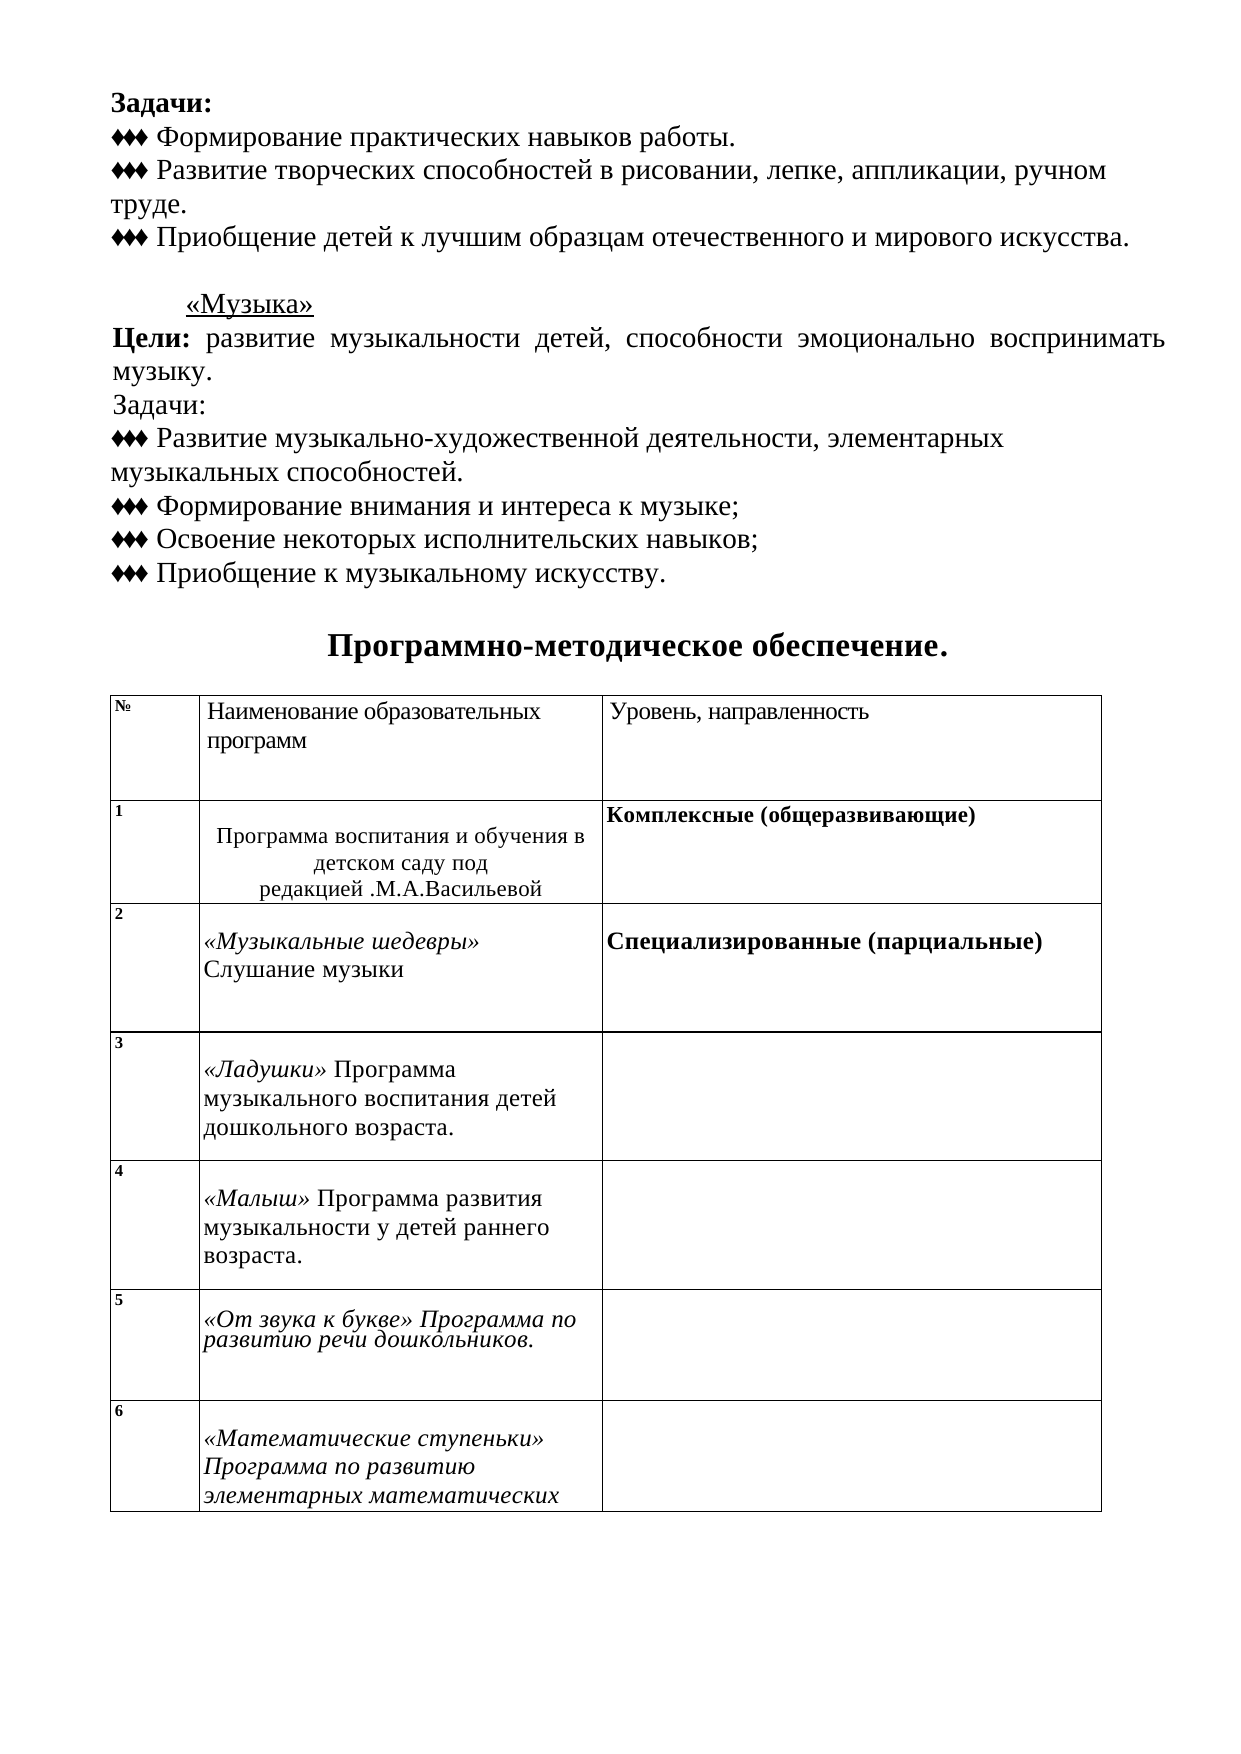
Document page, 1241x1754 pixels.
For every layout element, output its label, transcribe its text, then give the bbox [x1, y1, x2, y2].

table_cell Уровень, направленность [603, 696, 1101, 800]
table_header [195, 663, 199, 695]
table_header [199, 663, 1101, 695]
table_cell 4 [111, 1161, 199, 1288]
text Задачи: [112, 388, 1177, 421]
table_cell «Математические ступеньки» Программа по развитию элементарных математических представлений. [200, 1401, 602, 1511]
text Цели: развитие музыкальности детей, способности эмоционально воспринимать музыку. [112, 321, 1166, 388]
table_cell 6 [111, 1401, 199, 1511]
text ♦♦♦ Формирование внимания и интереса к музыке; [110, 488, 1177, 522]
table_cell 3 [111, 1033, 199, 1160]
table_cell Наименование образователь­ных программ [200, 696, 602, 800]
table_cell Специализированные (парциальные) [603, 904, 1101, 1031]
table_cell [603, 1401, 1101, 1511]
text Программно-методическое обеспечение. [110, 625, 1177, 663]
table_cell Программа воспитания и обучения в детском саду под редакцией .М.А.Васильевой [200, 801, 602, 903]
table_cell «Малыш» Программа развития музыкальности у детей раннего возраста. [200, 1161, 602, 1288]
table_cell «Ладушки» Программа музыкального воспитания детей дошкольного возраста. [200, 1033, 602, 1160]
table_cell «Музыкальные шедевры» Слушание музыки [200, 904, 602, 1031]
text ♦♦♦ Приобщение детей к лучшим образцам отечественного и мирового искусства. [110, 220, 1175, 253]
table_cell № [111, 696, 199, 800]
table_cell «От звука к букве» Программа по развитию речи дошкольников. [200, 1290, 602, 1400]
table_cell 1 [111, 801, 199, 903]
table_cell [603, 1290, 1101, 1400]
table_cell [603, 1033, 1101, 1160]
table_cell [603, 1161, 1101, 1288]
table_header [110, 663, 114, 695]
table_cell Комплексные (общеразвивающие) [603, 801, 1101, 903]
text ♦♦♦ Освоение некоторых исполнительских навыков; [110, 522, 1177, 555]
table_cell 2 [111, 904, 199, 1031]
text ♦♦♦ Развитие творческих способностей в рисовании, лепке, аппликации, ручном труде. [110, 153, 1175, 220]
text ♦♦♦ Развитие музыкально-художественной деятельности, элементарных музыкальных способностей. [110, 421, 1166, 488]
table_cell 5 [111, 1290, 199, 1400]
text ♦♦♦ Формирование практических навыков работы. [110, 119, 1177, 153]
text «Музыка» [112, 287, 1177, 321]
text Задачи: [110, 86, 1175, 119]
text ♦♦♦ Приобщение к музыкальному искусству. [110, 555, 1177, 589]
